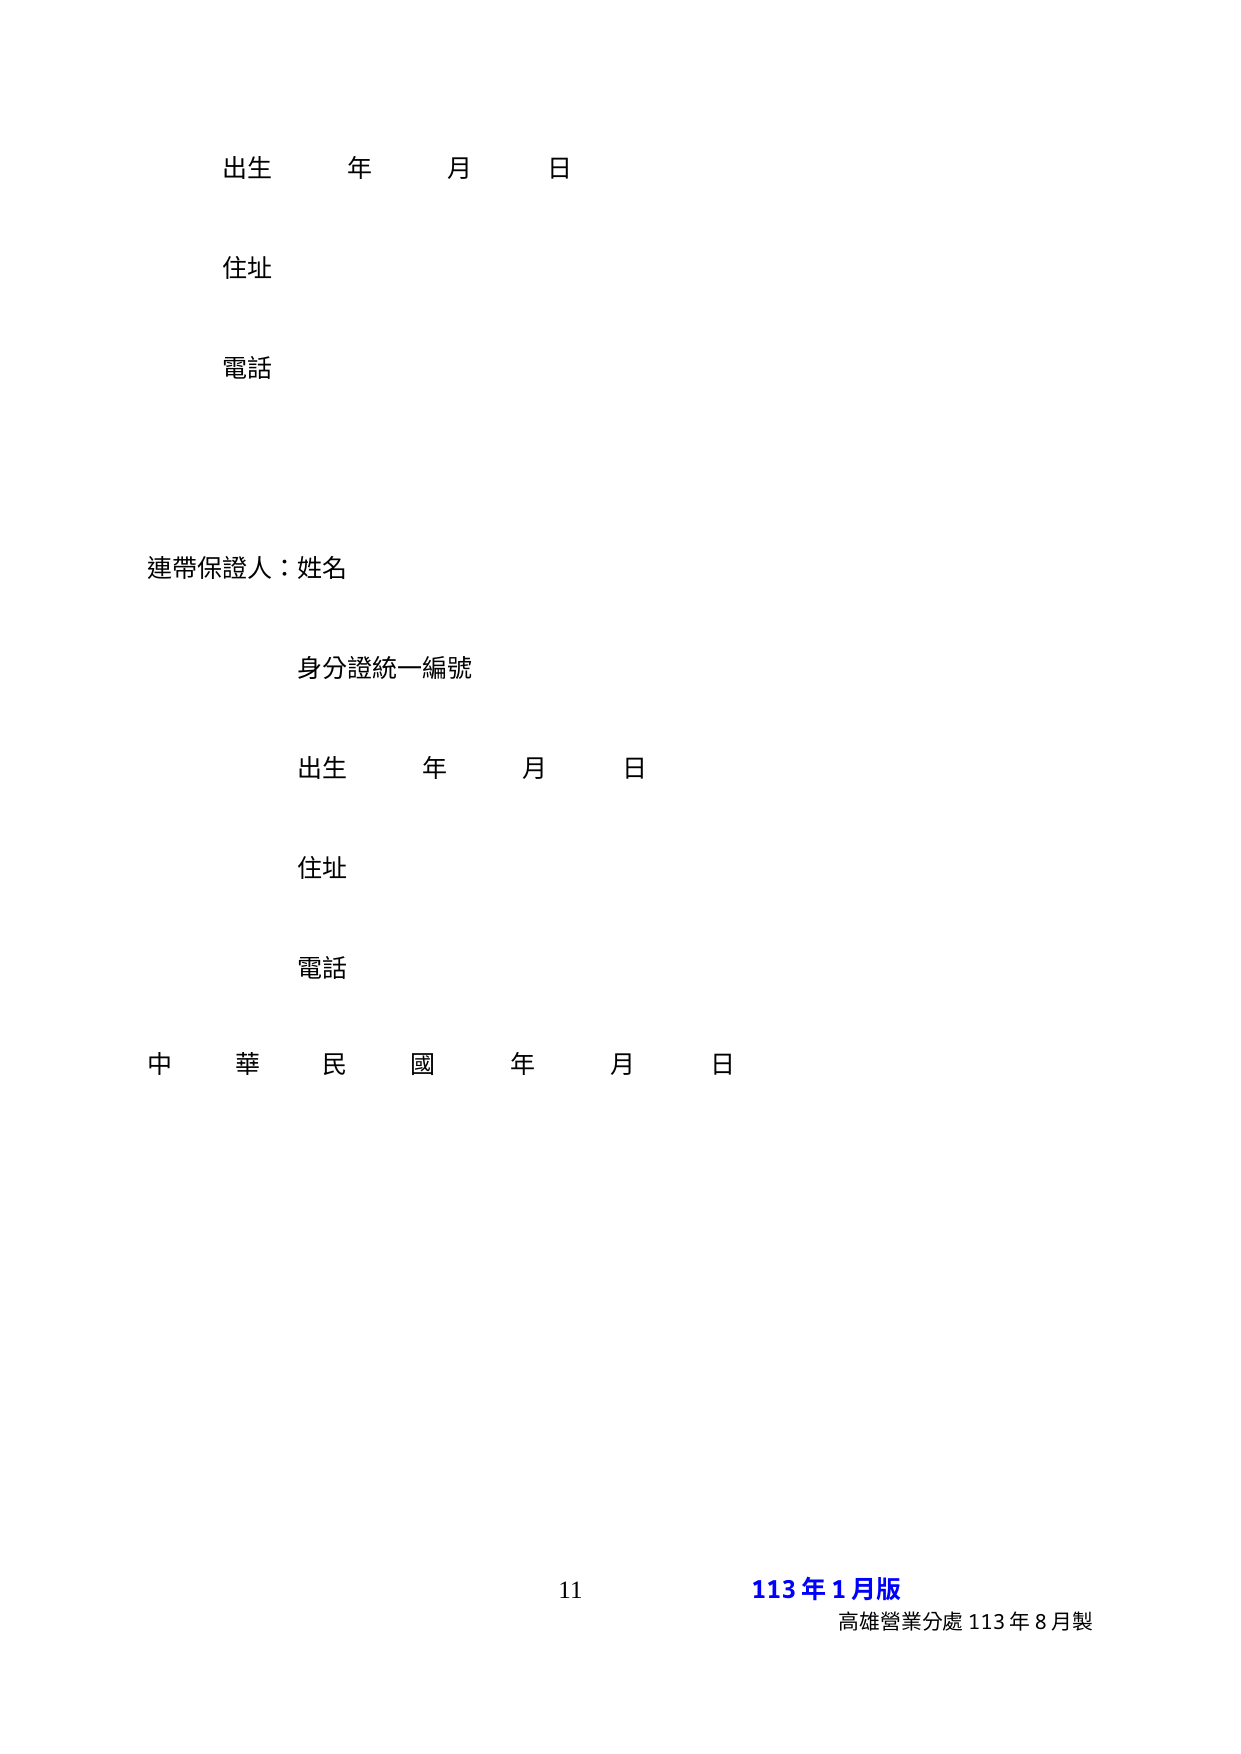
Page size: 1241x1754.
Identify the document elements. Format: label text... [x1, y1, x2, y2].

text 電話 [223, 325, 1092, 387]
text 住址 [298, 825, 1092, 887]
text 中 華 民 國 年 月 日 [148, 1044, 1132, 1081]
text 連帶保證人：姓名 [148, 525, 1092, 587]
text 住址 [223, 225, 1092, 287]
text 出生 年 月 日 [223, 125, 1092, 187]
text 身分證統一編號 [298, 625, 1092, 687]
text 電話 [298, 925, 1092, 987]
text 出生 年 月 日 [298, 725, 1092, 787]
